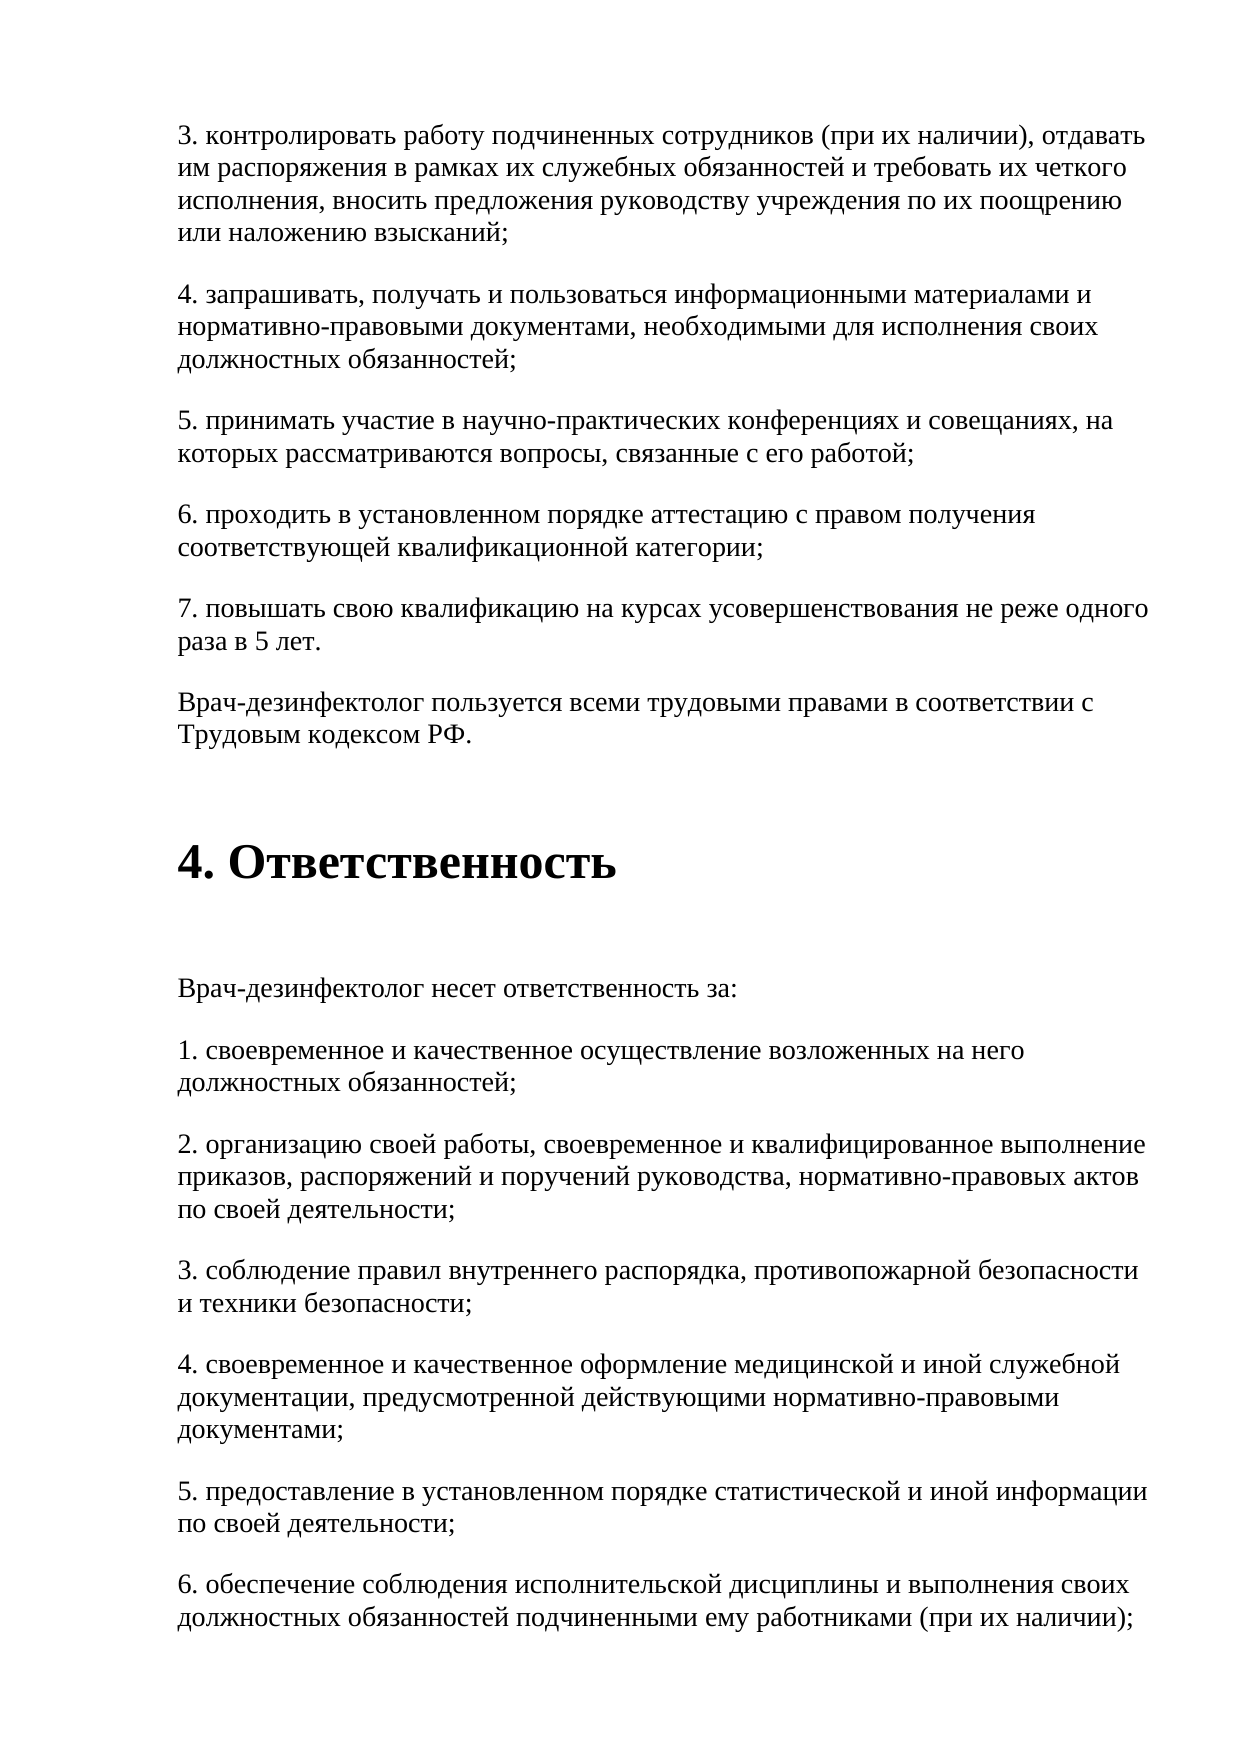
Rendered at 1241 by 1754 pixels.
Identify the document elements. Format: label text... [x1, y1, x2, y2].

text 4. запрашивать, получать и пользоваться информационными материалами и нормативно-правовыми документами, необходимыми для исполнения своих должностных обязанностей; [177, 277, 1152, 374]
text 2. организацию своей работы, своевременное и квалифицированное выполнение приказов, распоряжений и поручений руководства, нормативно-правовых актов по своей деятельности; [177, 1127, 1152, 1224]
text 3. соблюдение правил внутреннего распорядка, противопожарной безопасности и техники безопасности; [177, 1253, 1152, 1318]
text 5. принимать участие в научно-практических конференциях и совещаниях, на которых рассматриваются вопросы, связанные с его работой; [177, 403, 1152, 468]
text Врач-дезинфектолог несет ответственность за: [177, 971, 1152, 1004]
text 6. обеспечение соблюдения исполнительской дисциплины и выполнения своих должностных обязанностей подчиненными ему работниками (при их наличии); [177, 1567, 1152, 1632]
text 1. своевременное и качественное осуществление возложенных на него должностных обязанностей; [177, 1033, 1152, 1098]
text 3. контролировать работу подчиненных сотрудников (при их наличии), отдавать им распоряжения в рамках их служебных обязанностей и требовать их четкого исполнения, вносить предложения руководству учреждения по их поощрению или наложению взысканий; [177, 118, 1152, 248]
text 5. предоставление в установленном порядке статистической и иной информации по своей деятельности; [177, 1473, 1152, 1538]
text 6. проходить в установленном порядке аттестацию с правом получения соответствующей квалификационной категории; [177, 497, 1152, 562]
text 4. своевременное и качественное оформление медицинской и иной служебной документации, предусмотренной действующими нормативно-правовыми документами; [177, 1347, 1152, 1444]
text 7. повышать свою квалификацию на курсах усовершенствования не реже одного раза в 5 лет. [177, 591, 1152, 656]
text Врач-дезинфектолог пользуется всеми трудовыми правами в соответствии с Трудовым кодексом РФ. [177, 685, 1152, 750]
subtitle 4. Ответственность [177, 832, 1152, 889]
